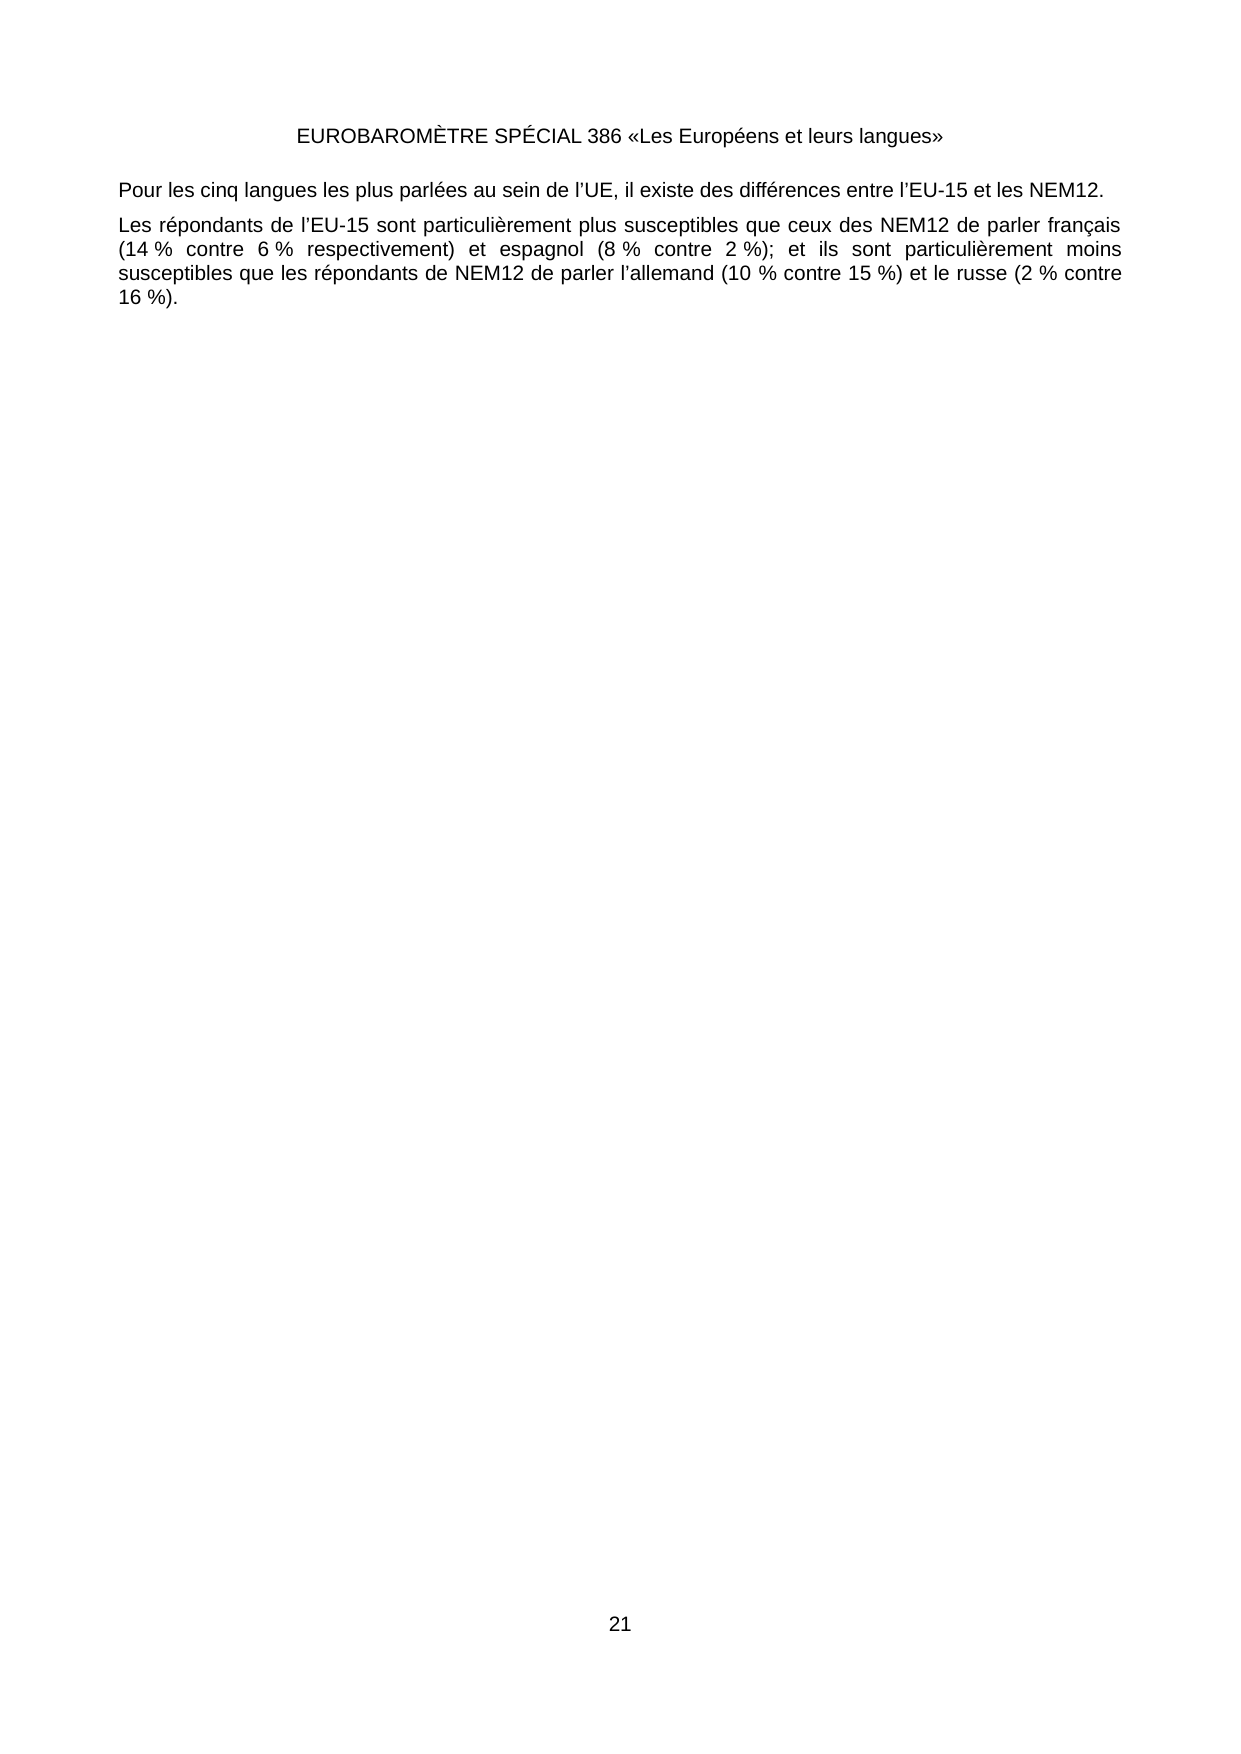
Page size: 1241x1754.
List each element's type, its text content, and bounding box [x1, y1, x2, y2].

text Pour les cinq langues les plus parlées au sein de l’UE, il existe des différences entre l’EU-15 et les NEM12. [118, 177, 1122, 201]
text Les répondants de l’EU-15 sont particulièrement plus susceptibles que ceux des NEM12 de parler français (14 % contre 6 % respectivement) et espagnol (8 % contre 2 %); et ils sont particulièrement moins susceptibles que les répondants de NEM12 de parler l’allemand (10 % contre 15 %) et le russe (2 % contre 16 %). [118, 213, 1122, 309]
